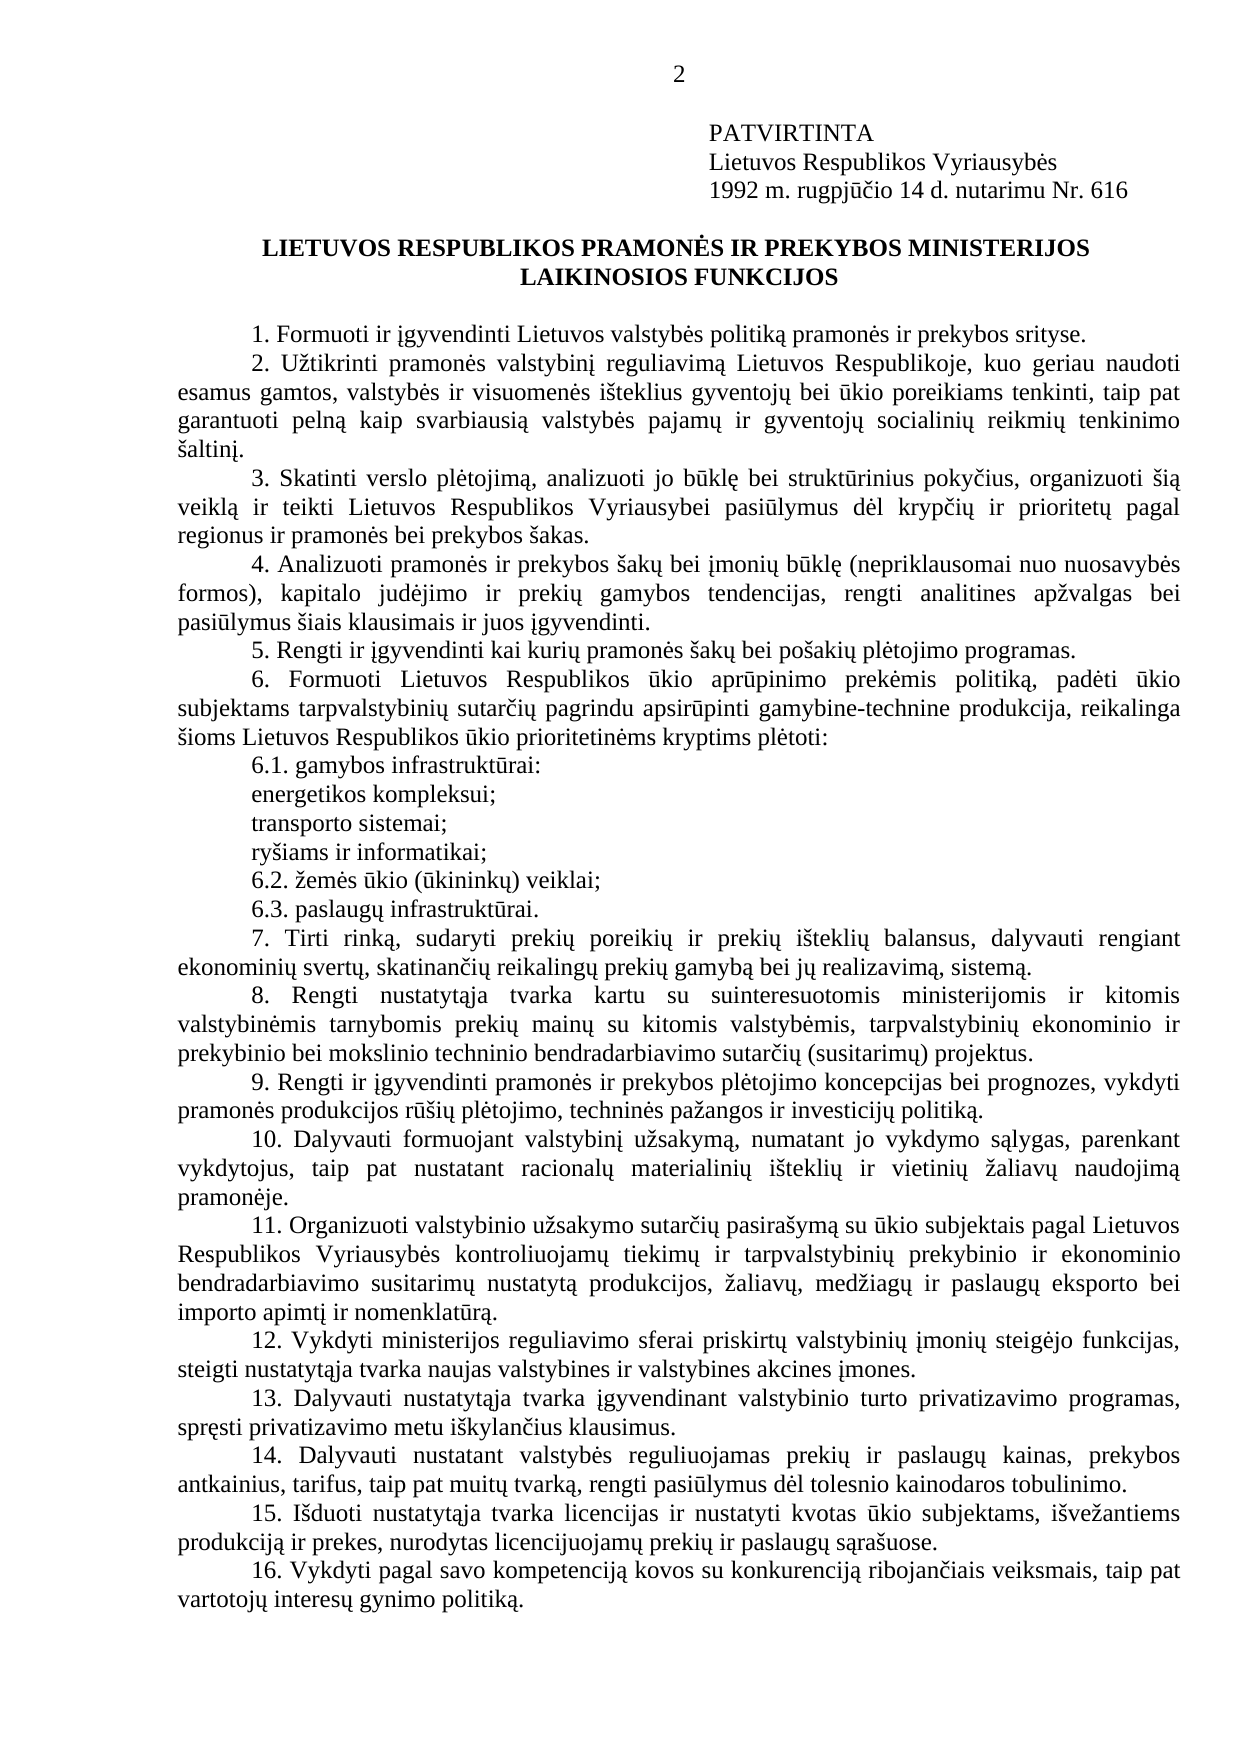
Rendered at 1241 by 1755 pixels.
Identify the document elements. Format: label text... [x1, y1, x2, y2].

text transporto sistemai; [177, 808, 1181, 837]
text 6.2. žemės ūkio (ūkininkų) veiklai; [177, 866, 1181, 894]
text PATVIRTINTA [177, 118, 1181, 147]
text 13. Dalyvauti nustatytąja tvarka įgyvendinant valstybinio turto privatizavimo programas, spręsti privatizavimo metu iškylančius klausimus. [177, 1383, 1181, 1441]
text 6.3. paslaugų infrastruktūrai. [177, 894, 1181, 923]
text 15. Išduoti nustatytąja tvarka licencijas ir nustatyti kvotas ūkio subjektams, išvežantiems produkciją ir prekes, nurodytas licencijuojamų prekių ir paslaugų sąrašuose. [177, 1498, 1181, 1556]
text laikinosios funkcijos [177, 262, 1181, 291]
text 2. Užtikrinti pramonės valstybinį reguliavimą Lietuvos Respublikoje, kuo geriau naudoti esamus gamtos, valstybės ir visuomenės išteklius gyventojų bei ūkio poreikiams tenkinti, taip pat garantuoti pelną kaip svarbiausią valstybės pajamų ir gyventojų socialinių reikmių tenkinimo šaltinį. [177, 348, 1181, 463]
text 5. Rengti ir įgyvendinti kai kurių pramonės šakų bei pošakių plėtojimo programas. [177, 636, 1181, 664]
text 12. Vykdyti ministerijos reguliavimo sferai priskirtų valstybinių įmonių steigėjo funkcijas, steigti nustatytąja tvarka naujas valstybines ir valstybines akcines įmones. [177, 1326, 1181, 1383]
text Lietuvos Respublikos Vyriausybės [177, 147, 1181, 176]
text 4. Analizuoti pramonės ir prekybos šakų bei įmonių būklę (nepriklausomai nuo nuosavybės formos), kapitalo judėjimo ir prekių gamybos tendencijas, rengti analitines apžvalgas bei pasiūlymus šiais klausimais ir juos įgyvendinti. [177, 549, 1181, 636]
text 1992 m. rugpjūčio 14 d. nutarimu Nr. 616 [177, 176, 1181, 204]
text 10. Dalyvauti formuojant valstybinį užsakymą, numatant jo vykdymo sąlygas, parenkant vykdytojus, taip pat nustatant racionalų materialinių išteklių ir vietinių žaliavų naudojimą pramonėje. [177, 1124, 1181, 1211]
text 3. Skatinti verslo plėtojimą, analizuoti jo būklę bei struktūrinius pokyčius, organizuoti šią veiklą ir teikti Lietuvos Respublikos Vyriausybei pasiūlymus dėl krypčių ir prioritetų pagal regionus ir pramonės bei prekybos šakas. [177, 463, 1181, 549]
text 1. Formuoti ir įgyvendinti Lietuvos valstybės politiką pramonės ir prekybos srityse. [177, 319, 1181, 348]
text 6.1. gamybos infrastruktūrai: [177, 751, 1181, 779]
text 14. Dalyvauti nustatant valstybės reguliuojamas prekių ir paslaugų kainas, prekybos antkainius, tarifus, taip pat muitų tvarką, rengti pasiūlymus dėl tolesnio kainodaros tobulinimo. [177, 1441, 1181, 1498]
text 8. Rengti nustatytąja tvarka kartu su suinteresuotomis ministerijomis ir kitomis valstybinėmis tarnybomis prekių mainų su kitomis valstybėmis, tarpvalstybinių ekonominio ir prekybinio bei mokslinio techninio bendradarbiavimo sutarčių (susitarimų) projektus. [177, 981, 1181, 1067]
text Lietuvos Respublikos pramonės ir prekybos ministerijos [177, 233, 1181, 262]
text 11. Organizuoti valstybinio užsakymo sutarčių pasirašymą su ūkio subjektais pagal Lietuvos Respublikos Vyriausybės kontroliuojamų tiekimų ir tarpvalstybinių prekybinio ir ekonominio bendradarbiavimo susitarimų nustatytą produkcijos, žaliavų, medžiagų ir paslaugų eksporto bei importo apimtį ir nomenklatūrą. [177, 1211, 1181, 1326]
text 7. Tirti rinką, sudaryti prekių poreikių ir prekių išteklių balansus, dalyvauti rengiant ekonominių svertų, skatinančių reikalingų prekių gamybą bei jų realizavimą, sistemą. [177, 923, 1181, 981]
text 9. Rengti ir įgyvendinti pramonės ir prekybos plėtojimo koncepcijas bei prognozes, vykdyti pramonės produkcijos rūšių plėtojimo, techninės pažangos ir investicijų politiką. [177, 1067, 1181, 1124]
text 16. Vykdyti pagal savo kompetenciją kovos su konkurenciją ribojančiais veiksmais, taip pat vartotojų interesų gynimo politiką. [177, 1556, 1181, 1613]
text 6. Formuoti Lietuvos Respublikos ūkio aprūpinimo prekėmis politiką, padėti ūkio subjektams tarpvalstybinių sutarčių pagrindu apsirūpinti gamybine-technine produkcija, reikalinga šioms Lietuvos Respublikos ūkio prioritetinėms kryptims plėtoti: [177, 664, 1181, 751]
text ryšiams ir informatikai; [177, 837, 1181, 866]
text energetikos kompleksui; [177, 779, 1181, 808]
